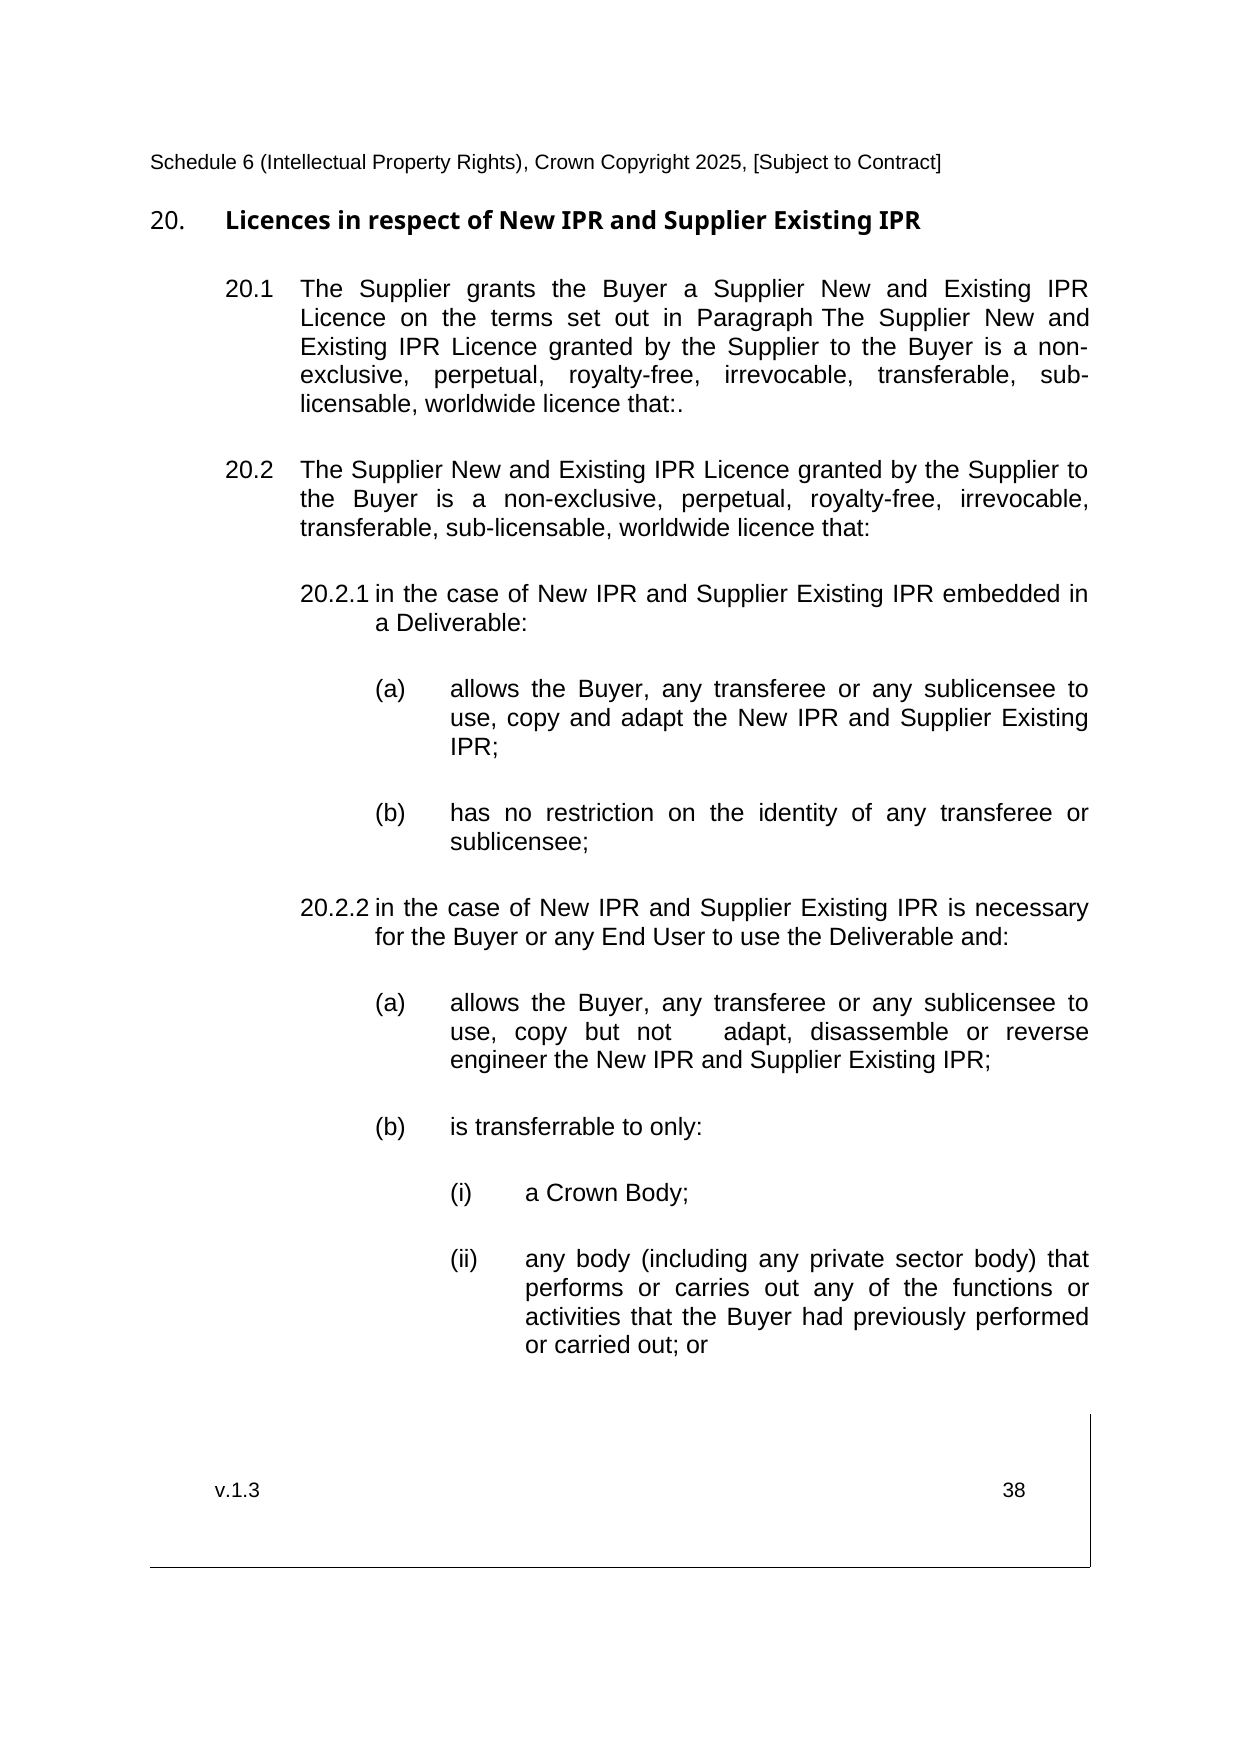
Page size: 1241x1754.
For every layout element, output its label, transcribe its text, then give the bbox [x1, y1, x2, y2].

subtitle Licences in respect of New IPR and Supplier Existing IPR [150, 203, 1090, 237]
list allows the Buyer, any transferee or any sublicensee to use, copy but not adapt, disassemble or reverse engineer the New IPR and Supplier Existing IPR; [375, 988, 1090, 1074]
list in the case of New IPR and Supplier Existing IPR embedded in a Deliverable: [300, 579, 1090, 637]
list any body (including any private sector body) that performs or carries out any of the functions or activities that the Buyer had previously performed or carried out; or [450, 1244, 1090, 1359]
list The Supplier grants the Buyer a Supplier New and Existing IPR Licence on the terms set out in Paragraph 32.2. [225, 274, 1090, 418]
list has no restriction on the identity of any transferee or sublicensee; [375, 798, 1090, 856]
list in the case of New IPR and Supplier Existing IPR is necessary for the Buyer or any End User to use the Deliverable and: [300, 893, 1090, 951]
list allows the Buyer, any transferee or any sublicensee to use, copy and adapt the New IPR and Supplier Existing IPR; [375, 674, 1090, 761]
list The Supplier New and Existing IPR Licence granted by the Supplier to the Buyer is a non-exclusive, perpetual, royalty-free, irrevocable, transferable, sub-licensable, worldwide licence that: [225, 456, 1090, 542]
list is transferrable to only: [375, 1112, 1090, 1141]
list a Crown Body; [450, 1178, 1090, 1207]
